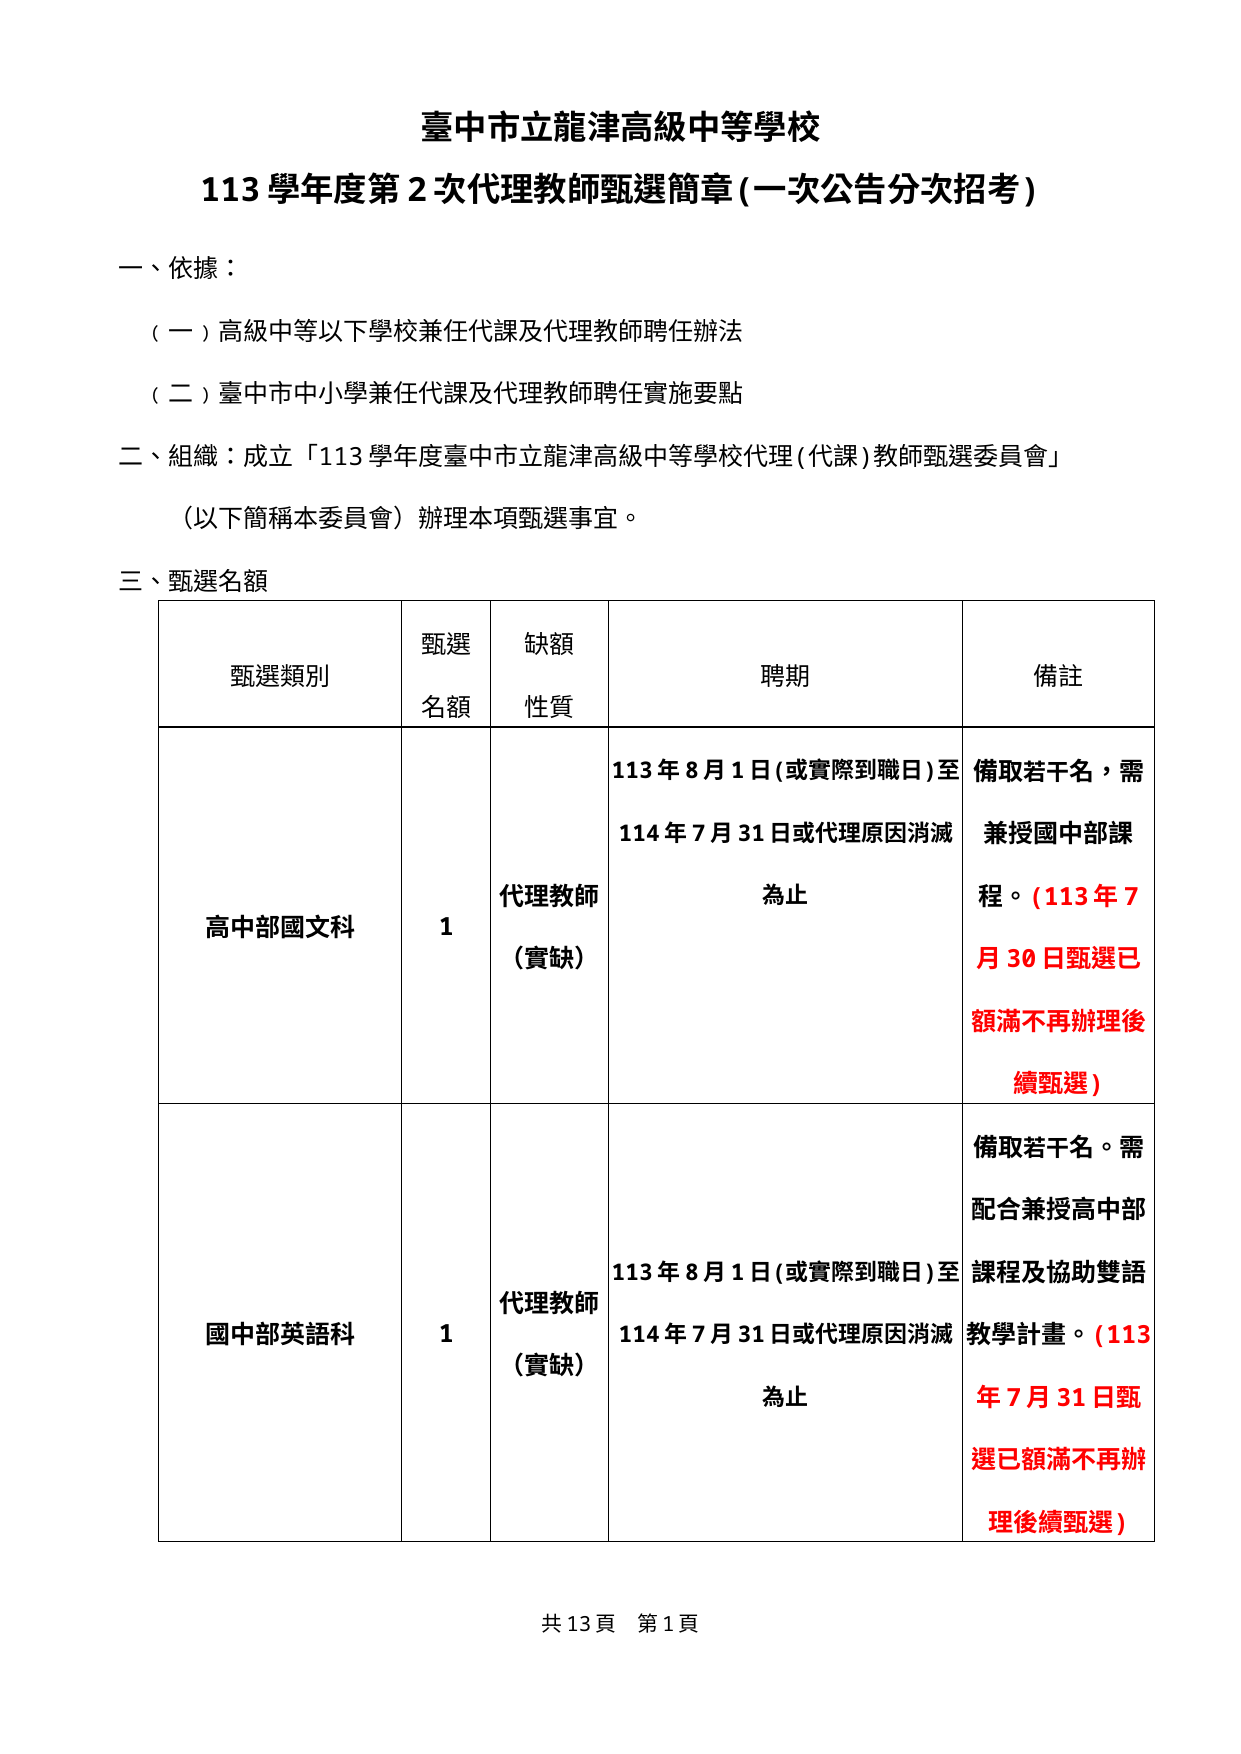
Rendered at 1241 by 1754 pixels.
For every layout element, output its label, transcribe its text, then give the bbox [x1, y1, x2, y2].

text 二、組織：成立「113學年度臺中市立龍津高級中等學校代理(代課)教師甄選委員會」（以下簡稱本委員會）辦理本項甄選事宜。 [118, 413, 1122, 538]
table_cell 1 [402, 1104, 490, 1541]
text 113學年度第2次代理教師甄選簡章(一次公告分次招考) [118, 146, 1122, 208]
text ﹙二﹚臺中市中小學兼任代課及代理教師聘任實施要點 [143, 350, 1122, 413]
table_cell 備取若干名。需配合兼授高中部課程及協助雙語教學計畫。(113年7月31日甄選已額滿不再辦理後續甄選) [963, 1104, 1154, 1541]
table_cell 高中部國文科 [159, 728, 401, 1102]
table_cell 1 [402, 728, 490, 1102]
table_header 甄選類別 [159, 601, 401, 726]
table_header 甄選 名額 [402, 601, 490, 726]
table_cell 國中部英語科 [159, 1104, 401, 1541]
text ﹙一﹚高級中等以下學校兼任代課及代理教師聘任辦法 [143, 288, 1122, 350]
table_header 備註 [963, 601, 1154, 726]
text 三、甄選名額 [118, 538, 1122, 600]
table_cell 113年8月1日(或實際到職日)至114年7月31日或代理原因消滅為止 [609, 728, 962, 1102]
table_cell 代理教師 （實缺） [491, 728, 608, 1102]
table_cell 113年8月1日(或實際到職日)至114年7月31日或代理原因消滅為止 [609, 1104, 962, 1541]
text 臺中市立龍津高級中等學校 [118, 83, 1122, 146]
text 一、依據： [118, 225, 1122, 288]
table_cell 代理教師 （實缺） [491, 1104, 608, 1541]
table_header 聘期 [609, 601, 962, 726]
table_cell 備取若干名，需兼授國中部課程。(113年7月30日甄選已額滿不再辦理後續甄選) [963, 728, 1154, 1102]
table_header 缺額 性質 [491, 601, 608, 726]
